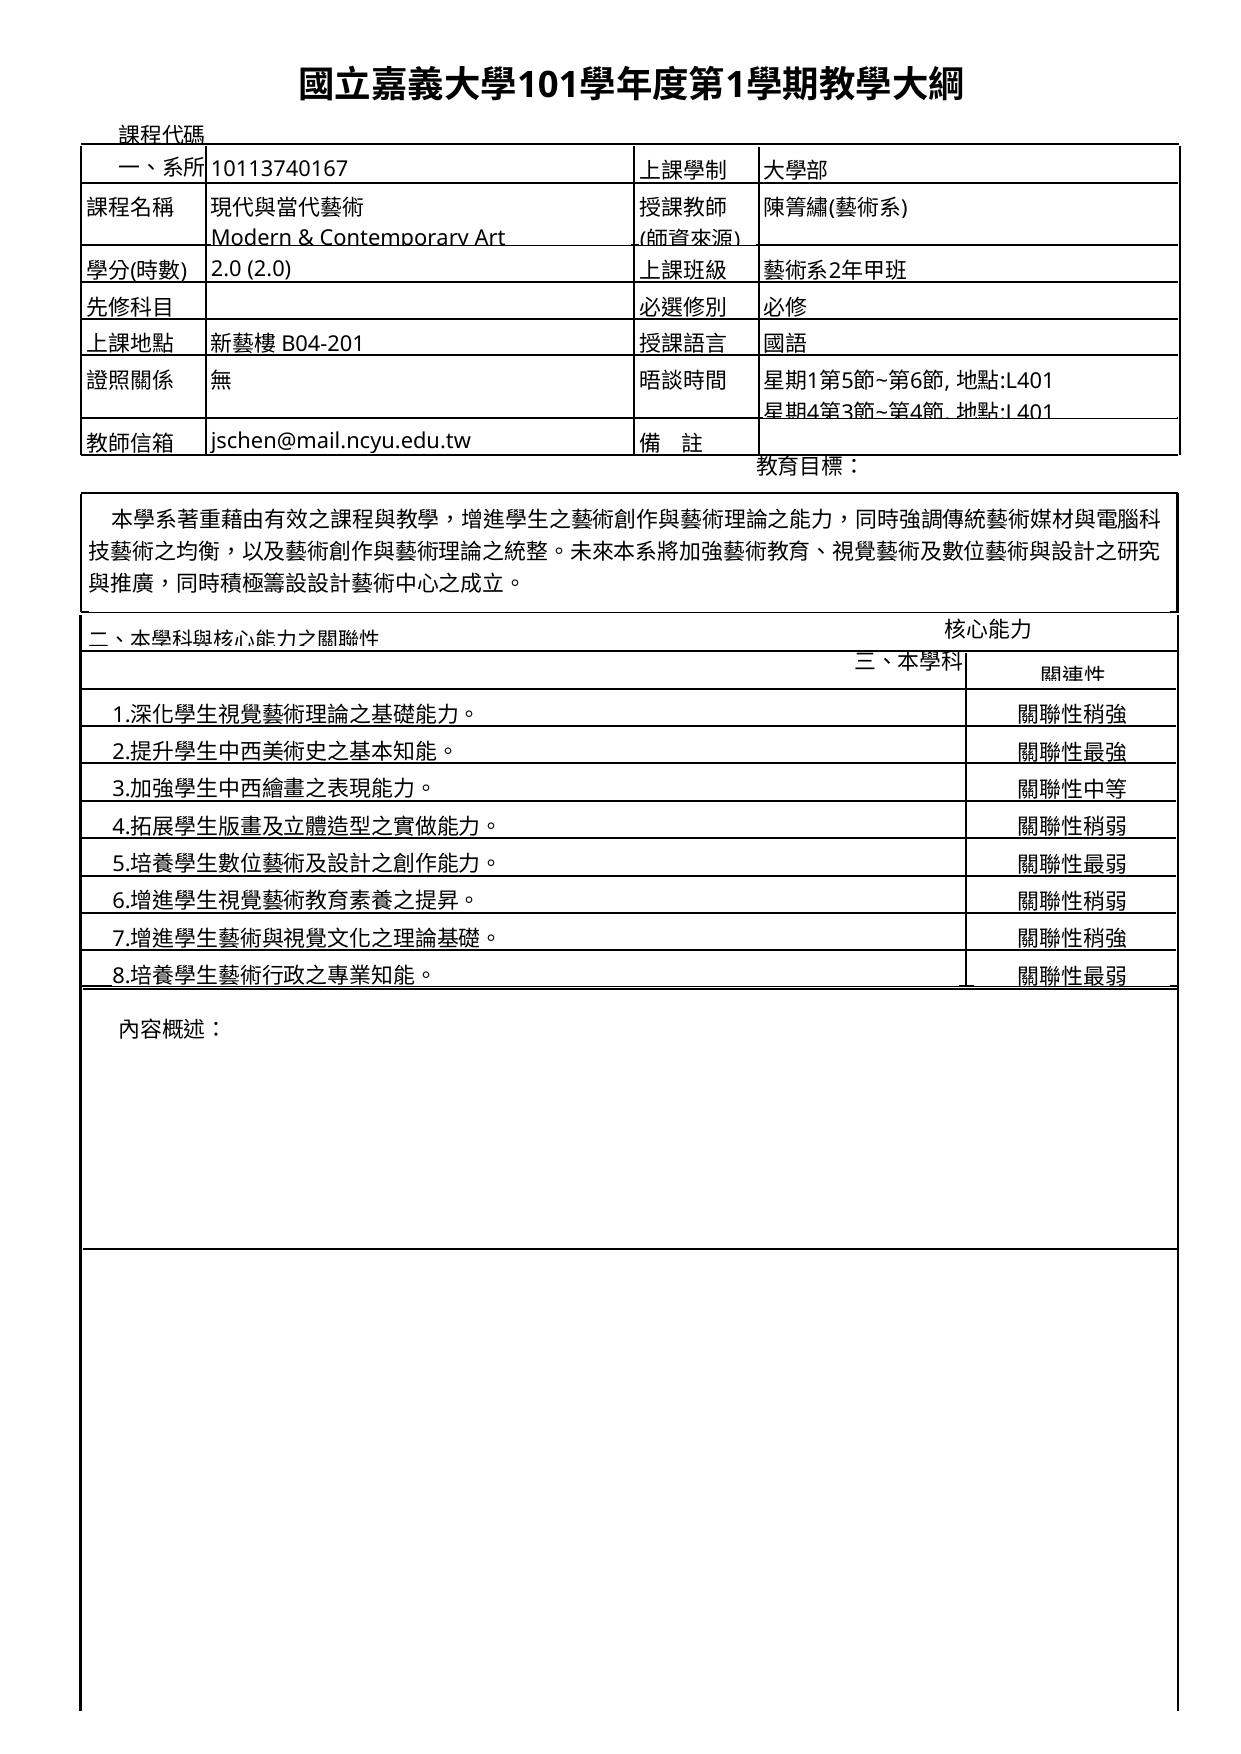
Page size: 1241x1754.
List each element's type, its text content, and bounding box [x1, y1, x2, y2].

text 1.深化學生視覺藝術理論之基礎能力。 [112, 697, 959, 724]
text jschen@mail.ncyu.edu.tw [211, 426, 631, 453]
text 一、系所教育目標： [207, 320, 633, 354]
text 星期1第5節~第6節, 地點:L401 [763, 363, 1177, 395]
text 一、系所教育目標： [760, 320, 1122, 354]
text 一、系所教育目標： [118, 150, 205, 182]
text 三、本學科內容概述： [118, 914, 965, 949]
text 核心能力 [89, 597, 1170, 612]
text 一、系所教育目標： [118, 184, 205, 244]
text 一、系所教育目標： [635, 283, 758, 318]
text 核心能力 [118, 494, 1122, 502]
text 一、系所教育目標： [118, 246, 205, 281]
text 一、系所教育目標： [207, 246, 633, 281]
text 二、本學科與核心能力之關聯性 [88, 623, 854, 645]
text 2.0 (2.0) [211, 253, 631, 280]
text 關聯性稍強 [974, 921, 1170, 949]
text 一、系所教育目標： [207, 419, 633, 454]
text 一、系所教育目標： [118, 356, 205, 417]
text 三、本學科內容概述： [118, 652, 1122, 688]
text 證照關係 [86, 363, 202, 391]
text 一、系所教育目標： [207, 356, 633, 417]
text 學分(時數) [86, 253, 202, 280]
text 一、系所教育目標： [207, 184, 633, 244]
text 關聯性稍弱 [974, 809, 1170, 837]
text [635, 145, 1122, 150]
text 一、系所教育目標： [635, 419, 758, 454]
text [207, 145, 634, 150]
text 必選修別 [639, 289, 756, 317]
text 關聯性最弱 [974, 847, 1170, 874]
text 無 [211, 363, 631, 391]
text 授課教師 (師資來源) [639, 190, 756, 245]
text 三、本學科內容概述： [118, 644, 1122, 650]
text 一、系所教育目標： [760, 246, 1122, 281]
text 關聯性中等 [974, 772, 1170, 799]
text 6.增進學生視覺藝術教育素養之提昇。 [112, 883, 959, 911]
text 現代與當代藝術 [211, 190, 631, 222]
text 三、本學科內容概述： [118, 802, 965, 837]
text 三、本學科內容概述： [967, 764, 1122, 800]
text 核心能力 [118, 480, 1122, 492]
text 8.培養學生藝術行政之專業知能。 [112, 958, 959, 986]
text 本學系著重藉由有效之課程與教學，增進學生之藝術創作與藝術理論之能力，同時強調傳統藝術媒材與電腦科技藝術之均衡，以及藝術創作與藝術理論之統整。未來本系將加強藝術教育、視覺藝術及數位藝術與設計之研究與推廣，同時積極籌設設計藝術中心之成立。 [89, 502, 1170, 597]
text 三、本學科內容概述： [967, 877, 1122, 912]
text 學分(時數) [112, 269, 124, 280]
text 一、系所教育目標： [635, 246, 758, 281]
text 三、本學科內容概述： [967, 727, 1122, 762]
text 星期4第3節~第4節, 地點:L401 [763, 395, 1177, 418]
text 核心能力 [118, 613, 1122, 644]
text 三、本學科內容概述： [967, 690, 1122, 725]
text 一、系所教育目標： [760, 283, 1122, 318]
text 5.培養學生數位藝術及設計之創作能力。 [112, 846, 959, 874]
text 一、系所教育目標： [118, 419, 205, 454]
text 關聯性最弱 [974, 959, 1170, 986]
text 一、系所教育目標： [118, 320, 205, 354]
text 三、本學科內容概述： [118, 727, 965, 762]
text [118, 145, 206, 150]
text 大學部 [763, 153, 1177, 181]
text 藝術系2年甲班 [763, 253, 1177, 280]
text 國立嘉義大學101學年度第1學期教學大綱 [82, 55, 1181, 101]
text 陳箐繡(藝術系) [763, 190, 1177, 218]
text 一、系所教育目標： [635, 150, 758, 182]
text 三、本學科內容概述： [118, 951, 965, 985]
text 教師信箱 [86, 426, 202, 453]
text 授課語言 [639, 326, 756, 354]
text 三、本學科內容概述： [118, 877, 965, 912]
text 2.提升學生中西美術史之基本知能。 [112, 734, 959, 761]
text 一、系所教育目標： [635, 320, 758, 354]
text 一、系所教育目標： [760, 150, 1122, 182]
text 一、系所教育目標： [760, 184, 1122, 244]
text 一、系所教育目標： [760, 419, 1122, 454]
text 三、本學科內容概述： [967, 839, 1122, 875]
text 三、本學科內容概述： [967, 951, 1122, 985]
text 一、系所教育目標： [207, 283, 633, 318]
text 上課學制 [639, 153, 756, 181]
text 課程代碼 [118, 118, 1122, 143]
text 一、系所教育目標： [118, 456, 1122, 480]
text 課程名稱 [86, 190, 202, 218]
text 先修科目 [86, 289, 202, 317]
text 上課班級 [639, 253, 756, 280]
text 三、本學科內容概述： [118, 690, 965, 725]
text 晤談時間 [639, 363, 756, 391]
text 一、系所教育目標： [635, 356, 758, 417]
text 一、系所教育目標： [118, 283, 205, 318]
text 三、本學科內容概述： [967, 914, 1122, 949]
text 三、本學科內容概述： [118, 839, 965, 875]
text 新藝樓 B04-201 [211, 326, 631, 354]
text 必修 [763, 289, 1177, 317]
text 上課地點 [86, 326, 202, 354]
text 7.增進學生藝術與視覺文化之理論基礎。 [112, 921, 959, 948]
text 10113740167 [211, 153, 631, 181]
text 4.拓展學生版畫及立體造型之實做能力。 [112, 809, 959, 836]
text 關聯性最強 [974, 734, 1170, 762]
text 關連性 [976, 659, 1170, 681]
text 關聯性稍強 [974, 697, 1170, 724]
text 一、系所教育目標： [635, 184, 758, 244]
text 備 註 [639, 426, 756, 453]
text 3.加強學生中西繪畫之表現能力。 [112, 771, 959, 799]
text 一、系所教育目標： [760, 356, 1122, 417]
text 國語 [763, 326, 1177, 354]
text 關聯性稍弱 [974, 884, 1170, 912]
text 一、系所教育目標： [207, 150, 633, 182]
text 三、本學科內容概述： [118, 990, 1122, 1043]
text 三、本學科內容概述： [967, 802, 1122, 837]
text 三、本學科內容概述： [118, 764, 965, 800]
text Modern & Contemporary Art [211, 222, 631, 245]
